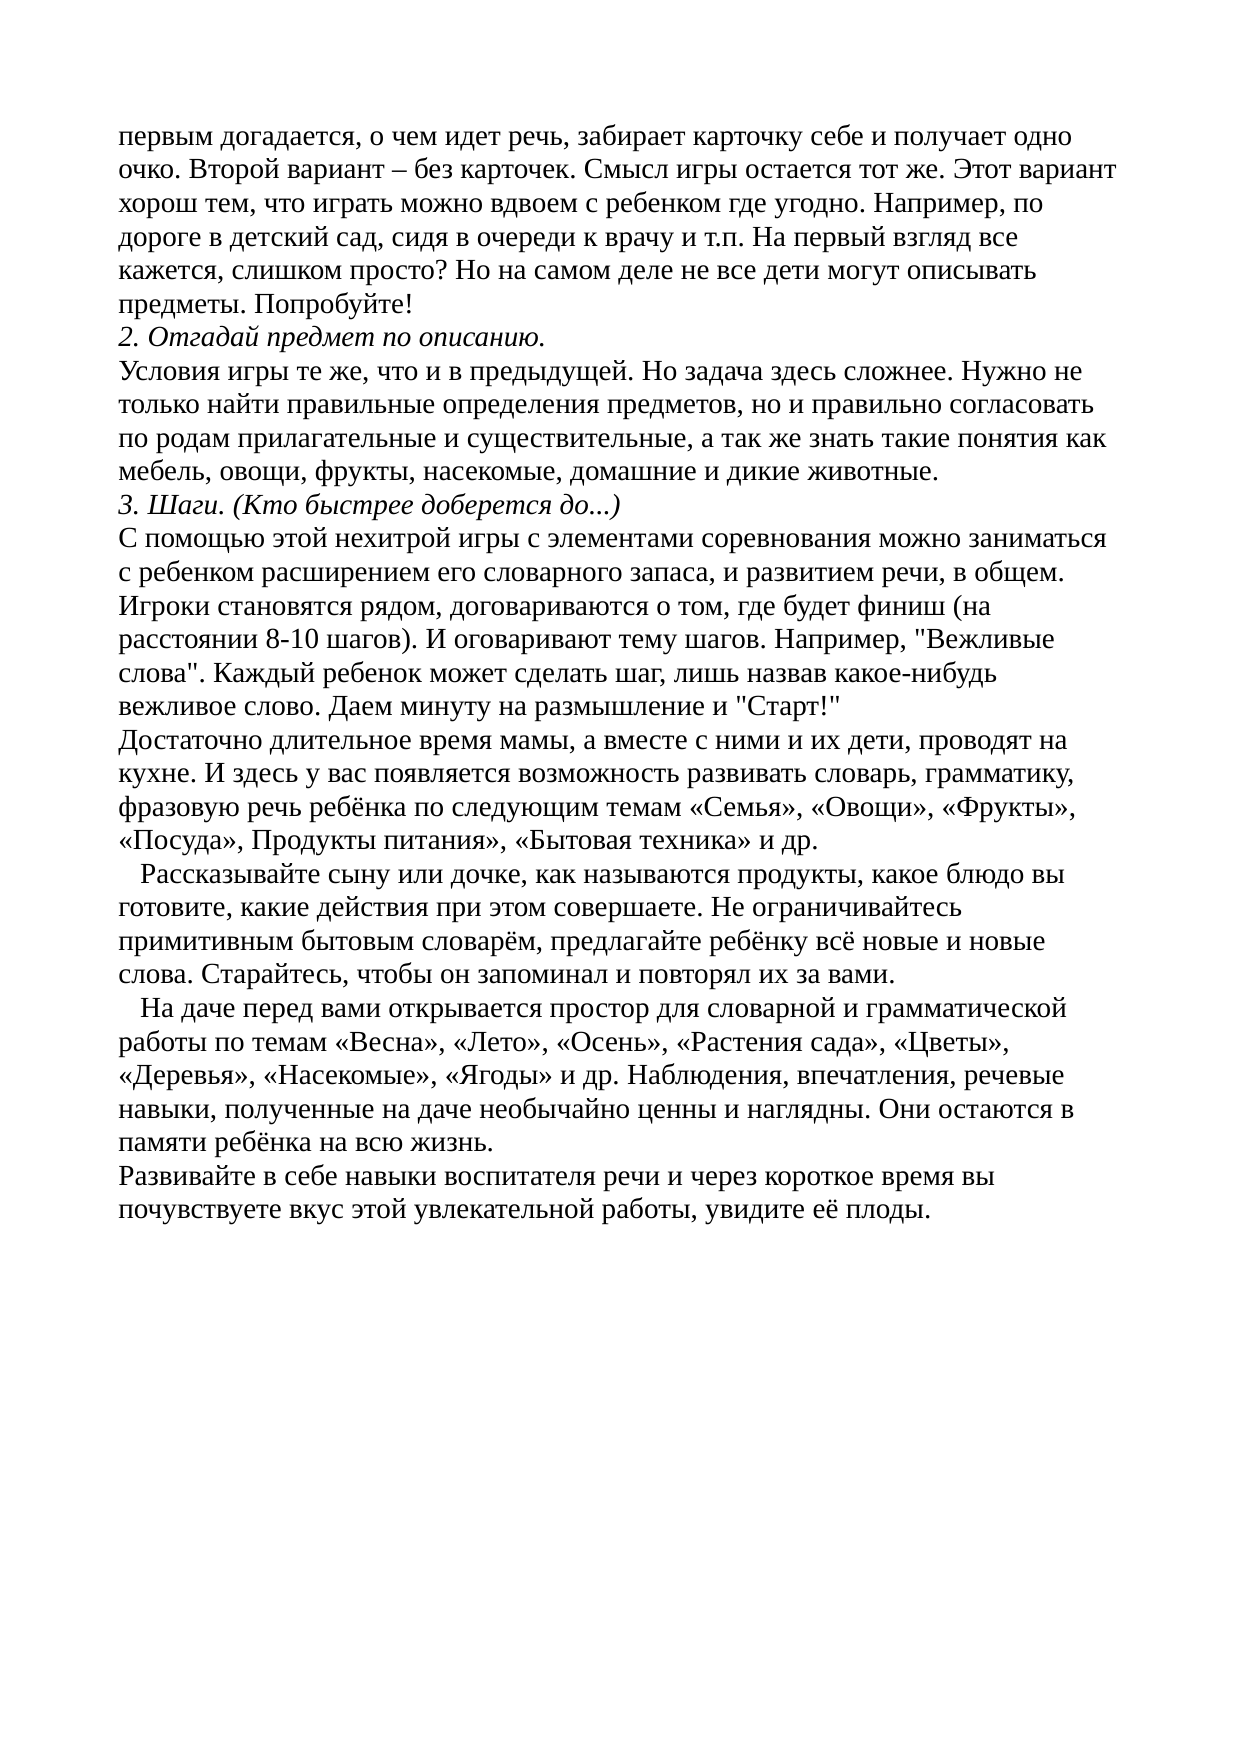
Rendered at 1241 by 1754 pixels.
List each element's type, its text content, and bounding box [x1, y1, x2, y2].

text 2. Отгадай предмет по описанию. [118, 319, 1122, 353]
text Развивайте в себе навыки воспитателя речи и через короткое время вы почувствуете вкус этой увлекательной работы, увидите её плоды. [118, 1158, 1122, 1225]
text Условия игры те же, что и в предыдущей. Но задача здесь сложнее. Нужно не только найти правильные определения предметов, но и правильно согласовать по родам прилагательные и существительные, а так же знать такие понятия как мебель, овощи, фрукты, насекомые, домашние и дикие животные. [118, 353, 1122, 487]
text Рассказывайте сыну или дочке, как называются продукты, какое блюдо вы готовите, какие действия при этом совершаете. Не ограничивайтесь примитивным бытовым словарём, предлагайте ребёнку всё новые и новые слова. Старайтесь, чтобы он запоминал и повторял их за вами. [118, 856, 1122, 990]
text Достаточно длительное время мамы, а вместе с ними и их дети, проводят на кухне. И здесь у вас появляется возможность развивать словарь, грамматику, фразовую речь ребёнка по следующим темам «Семья», «Овощи», «Фрукты», «Посуда», Продукты питания», «Бытовая техника» и др. [118, 722, 1122, 856]
text На даче перед вами открывается простор для словарной и грамматической работы по темам «Весна», «Лето», «Осень», «Растения сада», «Цветы», «Деревья», «Насекомые», «Ягоды» и др. Наблюдения, впечатления, речевые навыки, полученные на даче необычайно ценны и наглядны. Они остаются в памяти ребёнка на всю жизнь. [118, 990, 1122, 1158]
text первым догадается, о чем идет речь, забирает карточку себе и получает одно очко. Второй вариант – без карточек. Смысл игры остается тот же. Этот вариант хорош тем, что играть можно вдвоем с ребенком где угодно. Например, по дороге в детский сад, сидя в очереди к врачу и т.п. На первый взгляд все кажется, слишком просто? Но на самом деле не все дети могут описывать предметы. Попробуйте! [118, 118, 1122, 319]
text С помощью этой нехитрой игры с элементами соревнования можно заниматься с ребенком расширением его словарного запаса, и развитием речи, в общем. Игроки становятся рядом, договариваются о том, где будет финиш (на расстоянии 8-10 шагов). И оговаривают тему шагов. Например, "Вежливые слова". Каждый ребенок может сделать шаг, лишь назвав какое-нибудь вежливое слово. Даем минуту на размышление и "Старт!" [118, 521, 1122, 722]
text 3. Шаги. (Кто быстрее доберется до...) [118, 487, 1122, 521]
